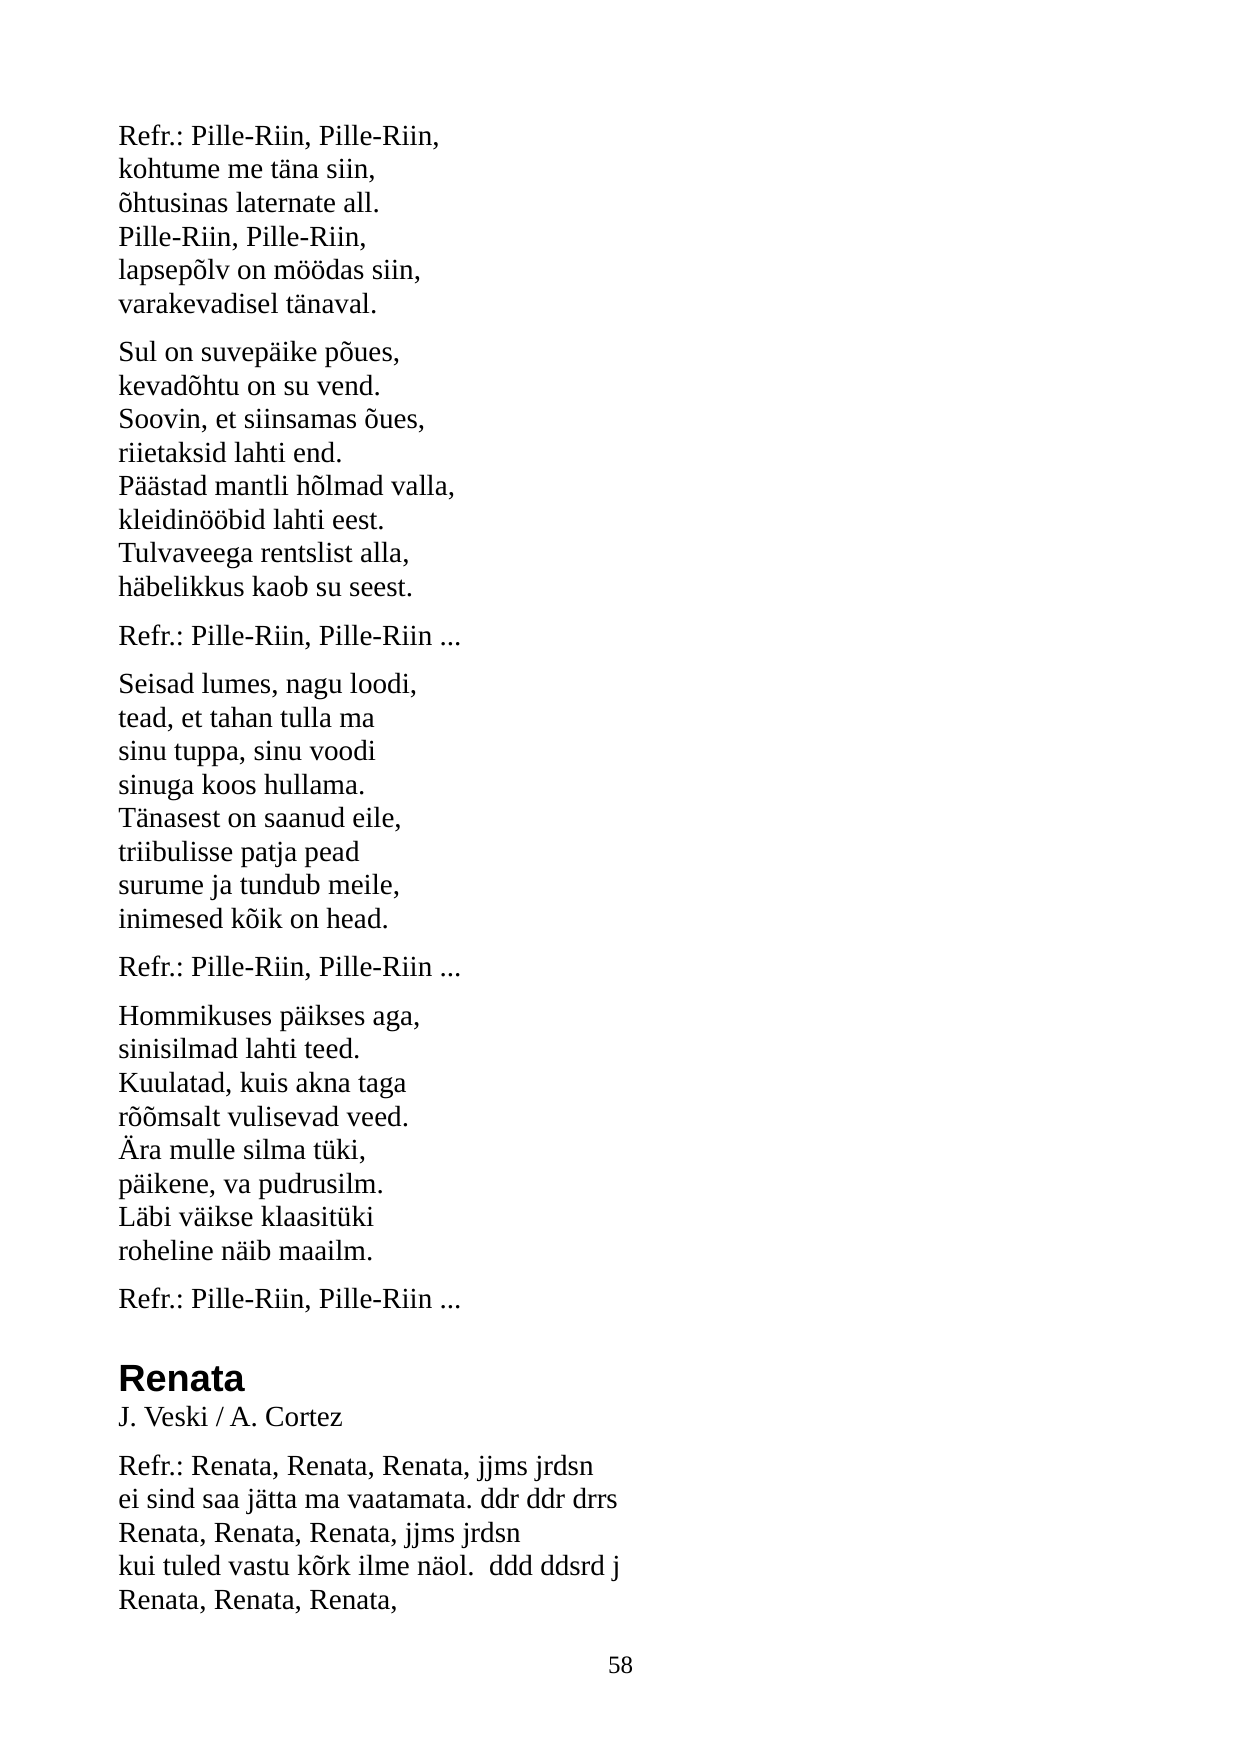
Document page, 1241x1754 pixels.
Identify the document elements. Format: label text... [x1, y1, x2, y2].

text Refr.: Pille-Riin, Pille-Riin, kohtume me täna siin, õhtusinas laternate all. Pille-Riin, Pille-Riin, lapsepõlv on möödas siin, varakevadisel tänaval. [118, 118, 1122, 319]
text Refr.: Pille-Riin, Pille-Riin ... [118, 949, 1122, 983]
text Refr.: Pille-Riin, Pille-Riin ... [118, 618, 1122, 651]
subtitle Renata [118, 1356, 1122, 1399]
text Seisad lumes, nagu loodi, tead, et tahan tulla ma sinu tuppa, sinu voodi sinuga koos hullama. Tänasest on saanud eile, triibulisse patja pead surume ja tundub meile, inimesed kõik on head. [118, 666, 1122, 934]
text Refr.: Renata, Renata, Renata, jjms jrdsn ei sind saa jätta ma vaatamata. ddr ddr drrs Renata, Renata, Renata, jjms jrdsn kui tuled vastu kõrk ilme näol. ddd ddsrd j Renata, Renata, Renata, [118, 1448, 1122, 1615]
text Refr.: Pille-Riin, Pille-Riin ... [118, 1281, 1122, 1315]
text Hommikuses päikses aga, sinisilmad lahti teed. Kuulatad, kuis akna taga rõõmsalt vulisevad veed. Ära mulle silma tüki, päikene, va pudrusilm. Läbi väikse klaasitüki roheline näib maailm. [118, 998, 1122, 1266]
text J. Veski / A. Cortez [118, 1399, 1122, 1433]
text Sul on suvepäike põues, kevadõhtu on su vend. Soovin, et siinsamas õues, riietaksid lahti end. Päästad mantli hõlmad valla, kleidinööbid lahti eest. Tulvaveega rentslist alla, häbelikkus kaob su seest. [118, 334, 1122, 603]
